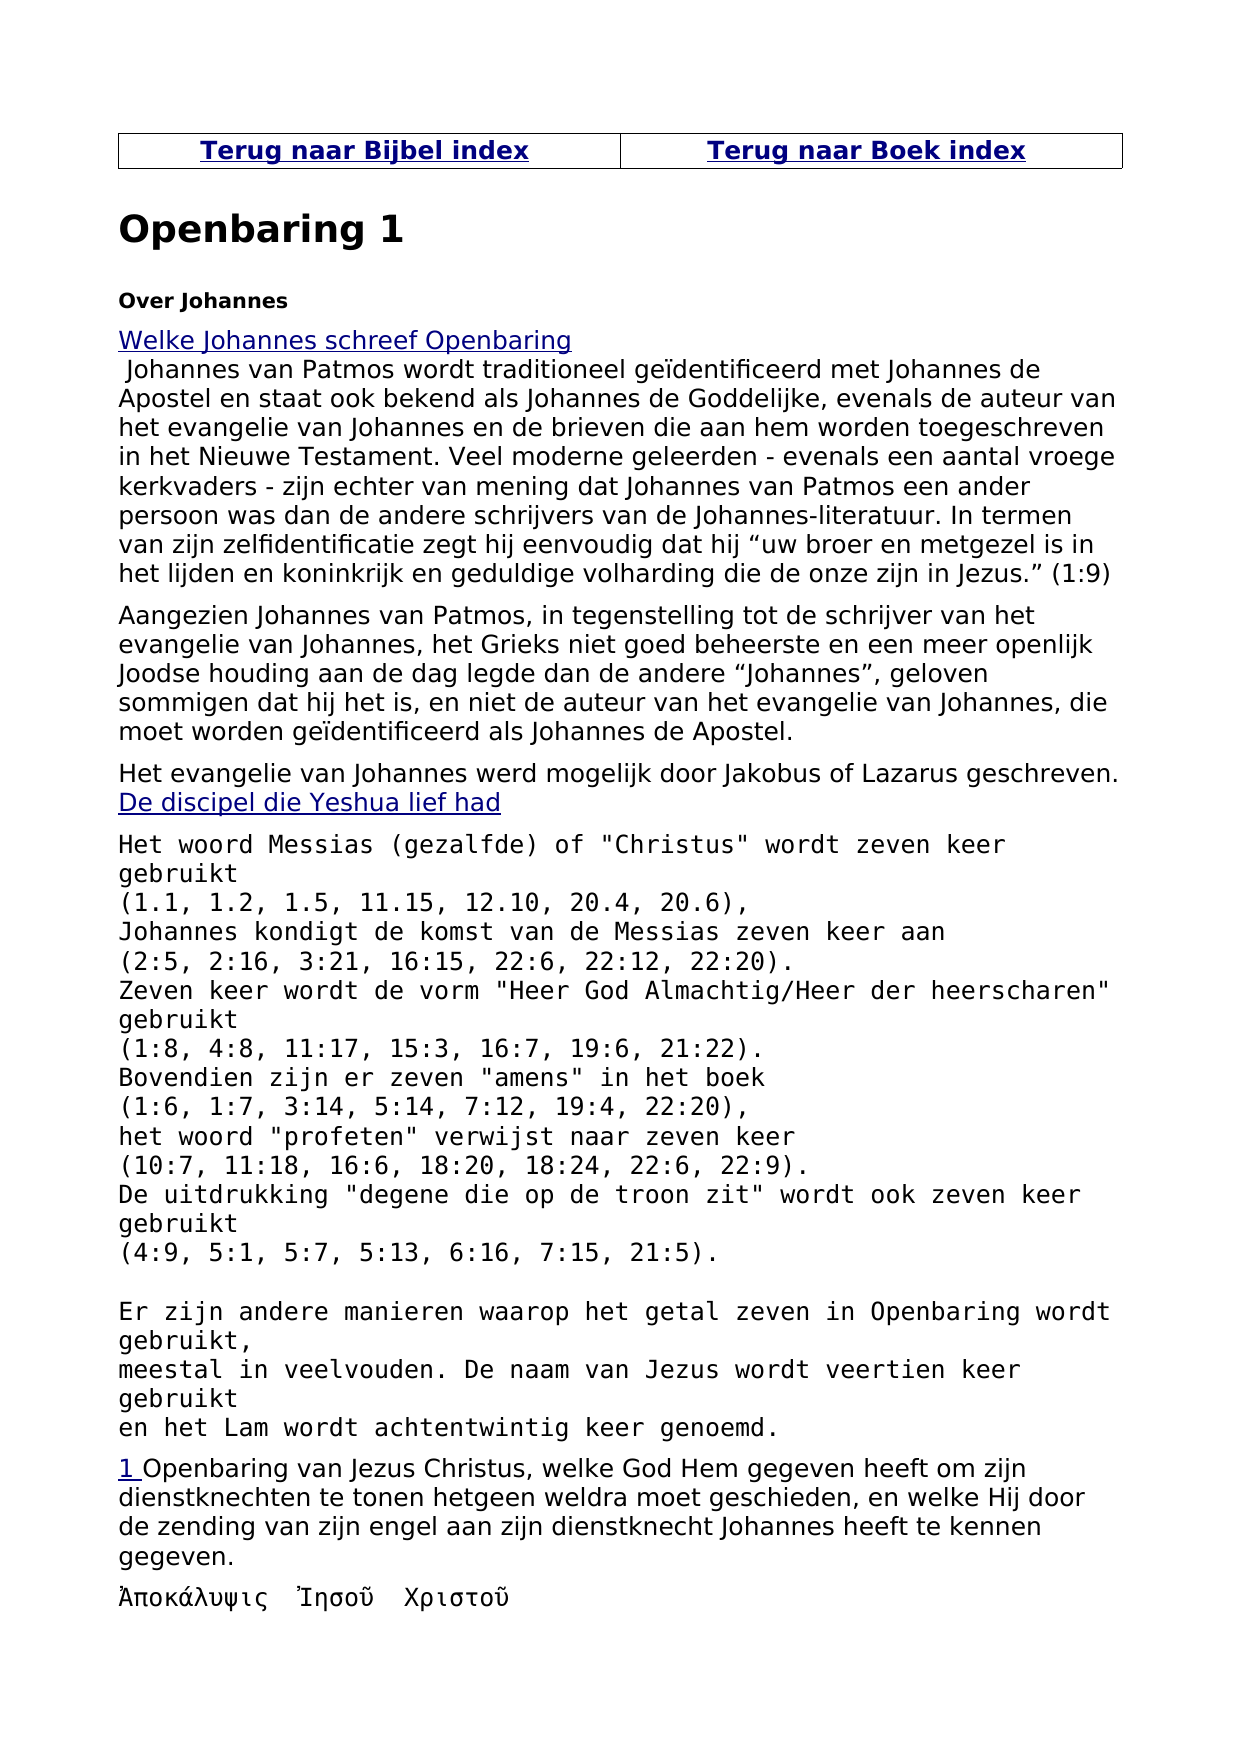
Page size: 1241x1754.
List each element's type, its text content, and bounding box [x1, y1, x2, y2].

text Het woord Messias (gezalfde) of "Christus" wordt zeven keer gebruikt (1.1, 1.2, 1.5, 11.15, 12.10, 20.4, 20.6), Johannes kondigt de komst van de Messias zeven keer aan (2:5, 2:16, 3:21, 16:15, 22:6, 22:12, 22:20). Zeven keer wordt de vorm "Heer God Almachtig/Heer der heerscharen" gebruikt (1:8, 4:8, 11:17, 15:3, 16:7, 19:6, 21:22). Bovendien zijn er zeven "amens" in het boek (1:6, 1:7, 3:14, 5:14, 7:12, 19:4, 22:20), het woord "profeten" verwijst naar zeven keer (10:7, 11:18, 16:6, 18:20, 18:24, 22:6, 22:9). De uitdrukking "degene die op de troon zit" wordt ook zeven keer gebruikt (4:9, 5:1, 5:7, 5:13, 6:16, 7:15, 21:5). Er zijn andere manieren waarop het getal zeven in Openbaring wordt gebruikt, meestal in veelvouden. De naam van Jezus wordt veertien keer gebruikt en het Lam wordt achtentwintig keer genoemd. [118, 830, 1122, 1442]
text Het evangelie van Johannes werd mogelijk door Jakobus of Lazarus geschreven. De discipel die Yeshua lief had [118, 759, 1122, 817]
subtitle Over Johannes [118, 289, 1122, 313]
subtitle Openbaring 1 [118, 208, 1122, 252]
text 1 Openbaring van Jezus Christus, welke God Hem gegeven heeft om zijn dienstknechten te tonen hetgeen weldra moet geschieden, en welke Hij door de zending van zijn engel aan zijn dienstknecht Johannes heeft te kennen gegeven. [118, 1454, 1122, 1571]
table_header Terug naar Boek index [621, 134, 1122, 168]
text Welke Johannes schreef Openbaring Johannes van Patmos wordt traditioneel geïdentificeerd met Johannes de Apostel en staat ook bekend als Johannes de Goddelijke, evenals de auteur van het evangelie van Johannes en de brieven die aan hem worden toegeschreven in het Nieuwe Testament. Veel moderne geleerden - evenals een aantal vroege kerkvaders - zijn echter van mening dat Johannes van Patmos een ander persoon was dan de andere schrijvers van de Johannes-literatuur. In termen van zijn zelfidentificatie zegt hij eenvoudig dat hij “uw broer en metgezel is in het lijden en koninkrijk en geduldige volharding die de onze zijn in Jezus.” (1:9) [118, 326, 1122, 588]
table_header Terug naar Bijbel index [119, 134, 620, 168]
text Aangezien Johannes van Patmos, in tegenstelling tot de schrijver van het evangelie van Johannes, het Grieks niet goed beheerste en een meer openlijk Joodse houding aan de dag legde dan de andere “Johannes”, geloven sommigen dat hij het is, en niet de auteur van het evangelie van Johannes, die moet worden geïdentificeerd als Johannes de Apostel. [118, 601, 1122, 747]
text Ἀποκάλυψις Ἰησοῦ Χριστοῦ [118, 1583, 1122, 1613]
